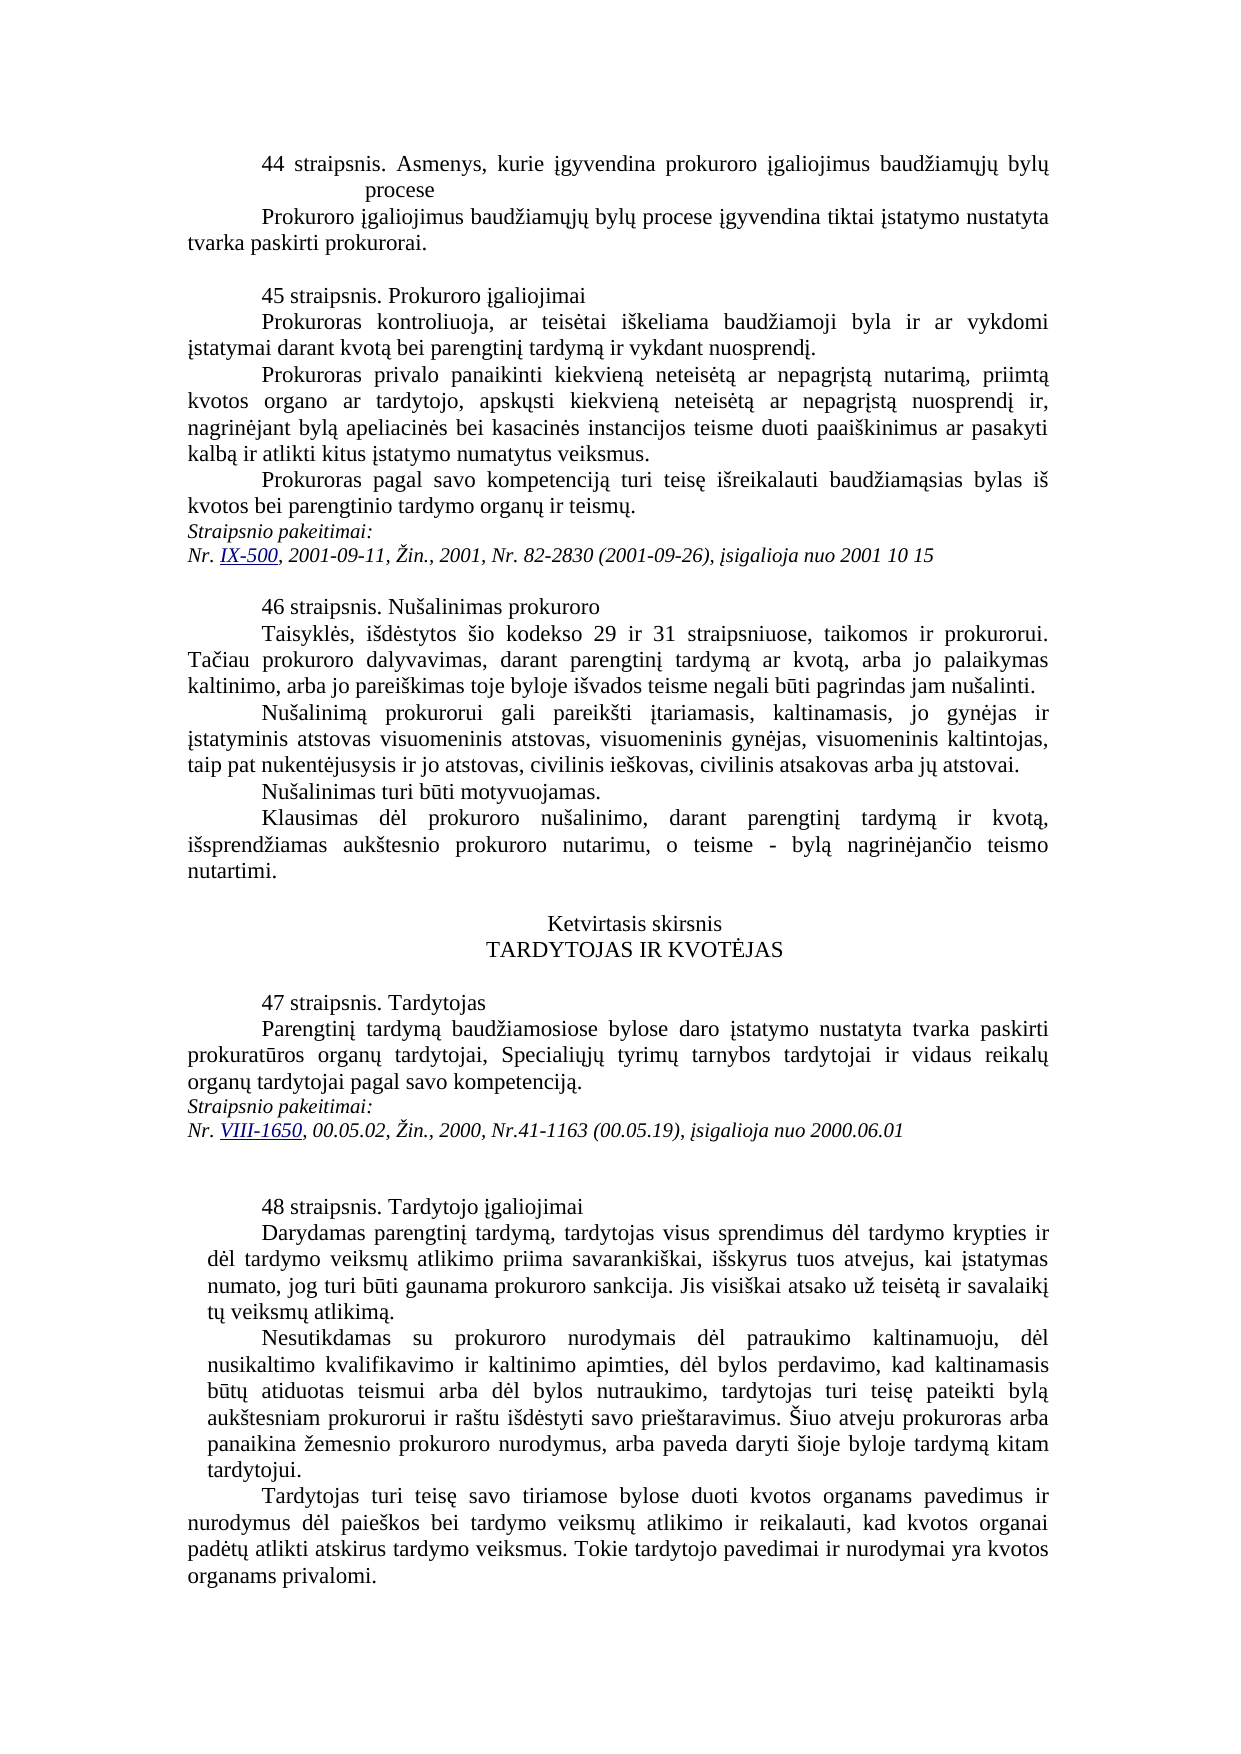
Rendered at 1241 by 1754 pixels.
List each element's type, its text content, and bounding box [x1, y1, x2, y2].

text 48 straipsnis. Tardytojo įgaliojimai [225, 1193, 1050, 1219]
text Klausimas dėl prokuroro nušalinimo, darant parengtinį tardymą ir kvotą, išsprendžiamas aukštesnio prokuroro nutarimu, o teisme - bylą nagrinėjančio teismo nutartimi. [187, 804, 1050, 883]
text 46 straipsnis. Nušalinimas prokuroro [206, 593, 1050, 620]
text Straipsnio pakeitimai: [187, 519, 1050, 543]
text Nesutikdamas su prokuroro nurodymais dėl patraukimo kaltinamuoju, dėl nusikaltimo kvalifikavimo ir kaltinimo apimties, dėl bylos perdavimo, kad kaltinamasis būtų atiduotas teismui arba dėl bylos nutraukimo, tardytojas turi teisę pateikti bylą aukštesniam prokurorui ir raštu išdėstyti savo prieštaravimus. Šiuo atveju prokuroras arba panaikina žemesnio prokuroro nurodymus, arba paveda daryti šioje byloje tardymą kitam tardytojui. [207, 1324, 1050, 1483]
text Nr. IX-500, 2001-09-11, Žin., 2001, Nr. 82-2830 (2001-09-26), įsigalioja nuo 2001 10 15 [187, 543, 1050, 567]
text TARDYTOJAS IR KVOTĖJAS [225, 936, 1050, 962]
text Straipsnio pakeitimai: [187, 1094, 1050, 1118]
text 44 straipsnis. Asmenys, kurie įgyvendina prokuroro įgaliojimus baudžiamųjų bylų procese [261, 150, 1050, 203]
text 45 straipsnis. Prokuroro įgaliojimai [208, 282, 1050, 308]
text 47 straipsnis. Tardytojas [187, 989, 1050, 1015]
text Prokuroro įgaliojimus baudžiamųjų bylų procese įgyvendina tiktai įstatymo nustatyta tvarka paskirti prokurorai. [187, 203, 1050, 255]
text Ketvirtasis skirsnis [225, 910, 1050, 936]
text Prokuroras privalo panaikinti kiekvieną neteisėtą ar nepagrįstą nutarimą, priimtą kvotos organo ar tardytojo, apskųsti kiekvieną neteisėtą ar nepagrįstą nuosprendį ir, nagrinėjant bylą apeliacinės bei kasacinės instancijos teisme duoti paaiškinimus ar pasakyti kalbą ir atlikti kitus įstatymo numatytus veiksmus. [187, 361, 1050, 466]
text Parengtinį tardymą baudžiamosiose bylose daro įstatymo nustatyta tvarka paskirti prokuratūros organų tardytojai, Specialiųjų tyrimų tarnybos tardytojai ir vidaus reikalų organų tardytojai pagal savo kompetenciją. [187, 1015, 1050, 1094]
text Taisyklės, išdėstytos šio kodekso 29 ir 31 straipsniuose, taikomos ir prokurorui. Tačiau prokuroro dalyvavimas, darant parengtinį tardymą ar kvotą, arba jo palaikymas kaltinimo, arba jo pareiškimas toje byloje išvados teisme negali būti pagrindas jam nušalinti. [187, 620, 1050, 699]
text Nušalinimas turi būti motyvuojamas. [225, 778, 1050, 804]
text Prokuroras pagal savo kompetenciją turi teisę išreikalauti baudžiamąsias bylas iš kvotos bei parengtinio tardymo organų ir teismų. [187, 466, 1050, 519]
text Nr. VIII-1650, 00.05.02, Žin., 2000, Nr.41-1163 (00.05.19), įsigalioja nuo 2000.06.01 [187, 1118, 1050, 1142]
text Darydamas parengtinį tardymą, tardytojas visus sprendimus dėl tardymo krypties ir dėl tardymo veiksmų atlikimo priima savarankiškai, išskyrus tuos atvejus, kai įstatymas numato, jog turi būti gaunama prokuroro sankcija. Jis visiškai atsako už teisėtą ir savalaikį tų veiksmų atlikimą. [207, 1219, 1050, 1324]
text Prokuroras kontroliuoja, ar teisėtai iškeliama baudžiamoji byla ir ar vykdomi įstatymai darant kvotą bei parengtinį tardymą ir vykdant nuosprendį. [187, 308, 1050, 361]
text Nušalinimą prokurorui gali pareikšti įtariamasis, kaltinamasis, jo gynėjas ir įstatyminis atstovas visuomeninis atstovas, visuomeninis gynėjas, visuomeninis kaltintojas, taip pat nukentėjusysis ir jo atstovas, civilinis ieškovas, civilinis atsakovas arba jų atstovai. [187, 699, 1050, 778]
text Tardytojas turi teisę savo tiriamose bylose duoti kvotos organams pavedimus ir nurodymus dėl paieškos bei tardymo veiksmų atlikimo ir reikalauti, kad kvotos organai padėtų atlikti atskirus tardymo veiksmus. Tokie tardytojo pavedimai ir nurodymai yra kvotos organams privalomi. [187, 1483, 1050, 1588]
